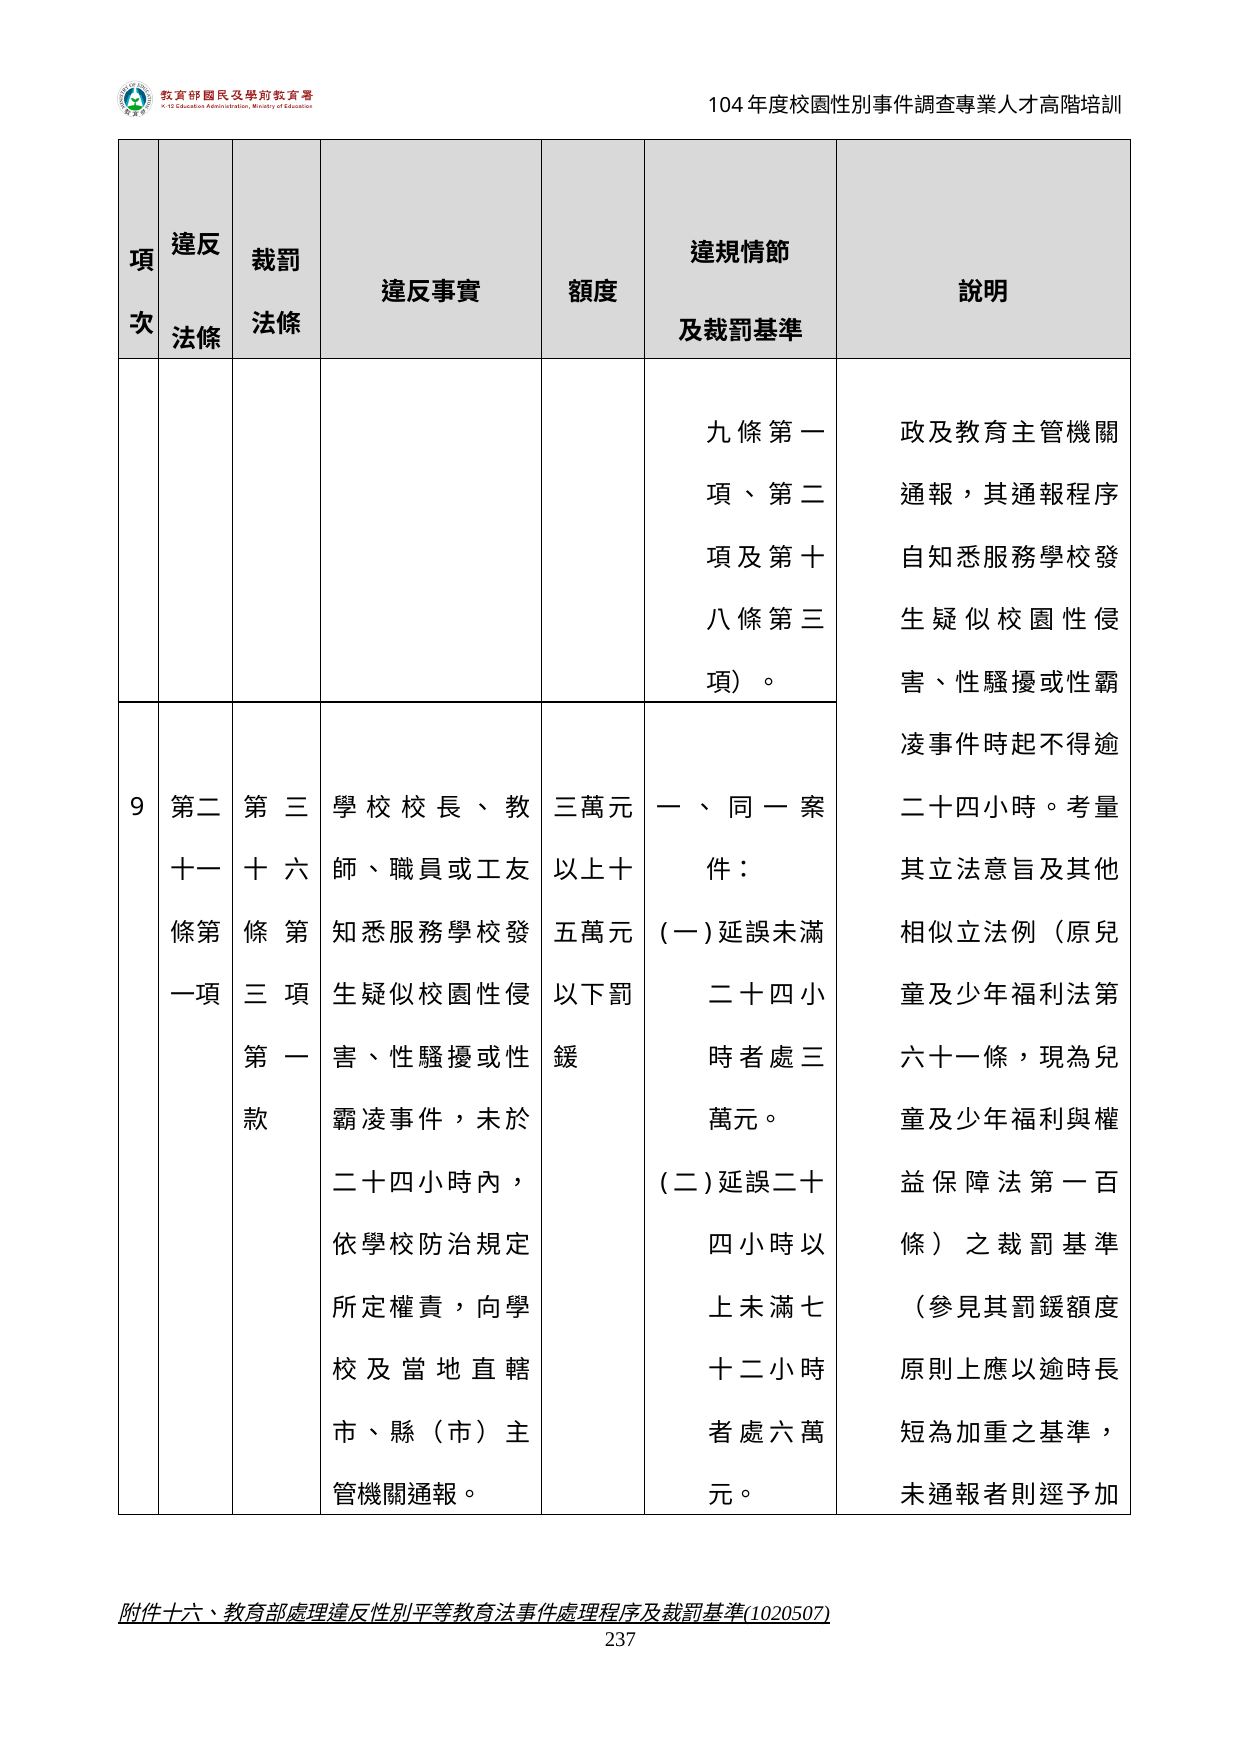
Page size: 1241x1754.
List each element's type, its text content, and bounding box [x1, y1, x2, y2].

table_cell [542, 359, 644, 701]
table_cell [321, 359, 541, 701]
table_cell 學校校長、教師、職員或工友知悉服務學校發生疑似校園性侵害、性騷擾或性霸凌事件，未於二十四小時內，依學校防治規定所定權責，向學校及當地直轄市、縣（市）主管機關通報。 [321, 703, 541, 1514]
table_header 違規情節 及裁罰基準 [645, 140, 836, 358]
table_cell 政及教育主管機關通報，其通報程序自知悉服務學校發生疑似校園性侵害、性騷擾或性霸凌事件時起不得逾二十四小時。考量其立法意旨及其他相似立法例（原兒童及少年福利法第六十一條，現為兒童及少年福利與權益保障法第一百條）之裁罰基準（參見其罰鍰額度原則上應以逾時長短為加重之基準，未通報者則逕予加 [837, 359, 1130, 1514]
table_cell [119, 359, 158, 701]
table_cell 9 [119, 703, 158, 1514]
table_cell 第三十六條第三項第一款 [233, 703, 320, 1514]
table_header 違反事實 [321, 140, 541, 358]
table_header 項次 [119, 140, 158, 358]
table_cell 九條第一項、第二項及第十八條第三項）。 [645, 359, 836, 701]
table_cell 一、同一案件： (一)延誤未滿二十四小時者處三萬元。 (二)延誤二十四小時以上未滿七十二小時者處六萬元。 [645, 703, 836, 1514]
table_cell [159, 359, 232, 701]
table_cell [233, 359, 320, 701]
table_cell 第二十一條第一項 [159, 703, 232, 1514]
table_header 違反 法條 [159, 140, 232, 358]
table_header 額度 [542, 140, 644, 358]
table_header 說明 [837, 140, 1130, 358]
table_cell 三萬元以上十五萬元以下罰鍰 [542, 703, 644, 1514]
table_header 裁罰法條 [233, 140, 320, 358]
